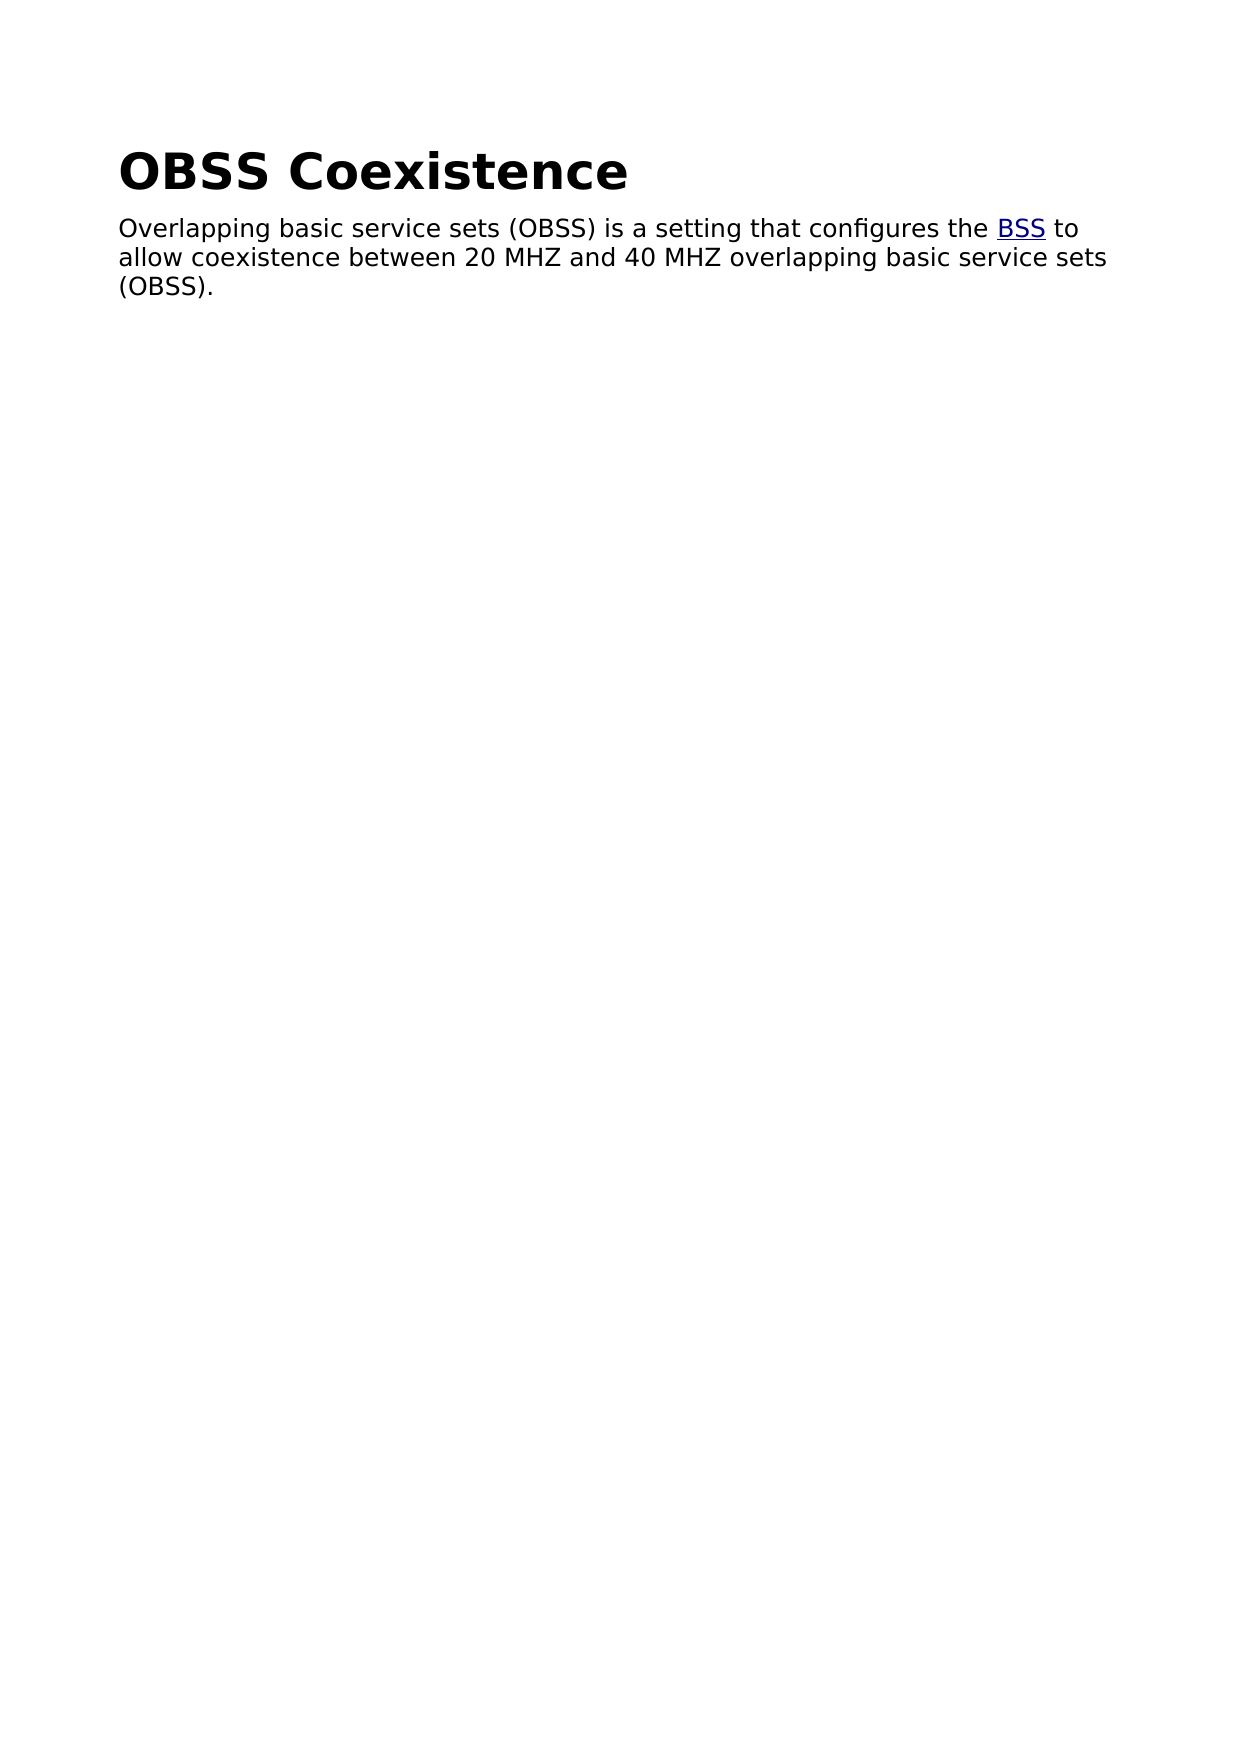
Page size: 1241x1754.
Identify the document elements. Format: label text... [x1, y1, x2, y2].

text Overlapping basic service sets (OBSS) is a setting that configures the BSS to allow coexistence between 20 MHZ and 40 MHZ overlapping basic service sets (OBSS). [118, 214, 1122, 301]
subtitle OBSS Coexistence [118, 143, 1122, 201]
